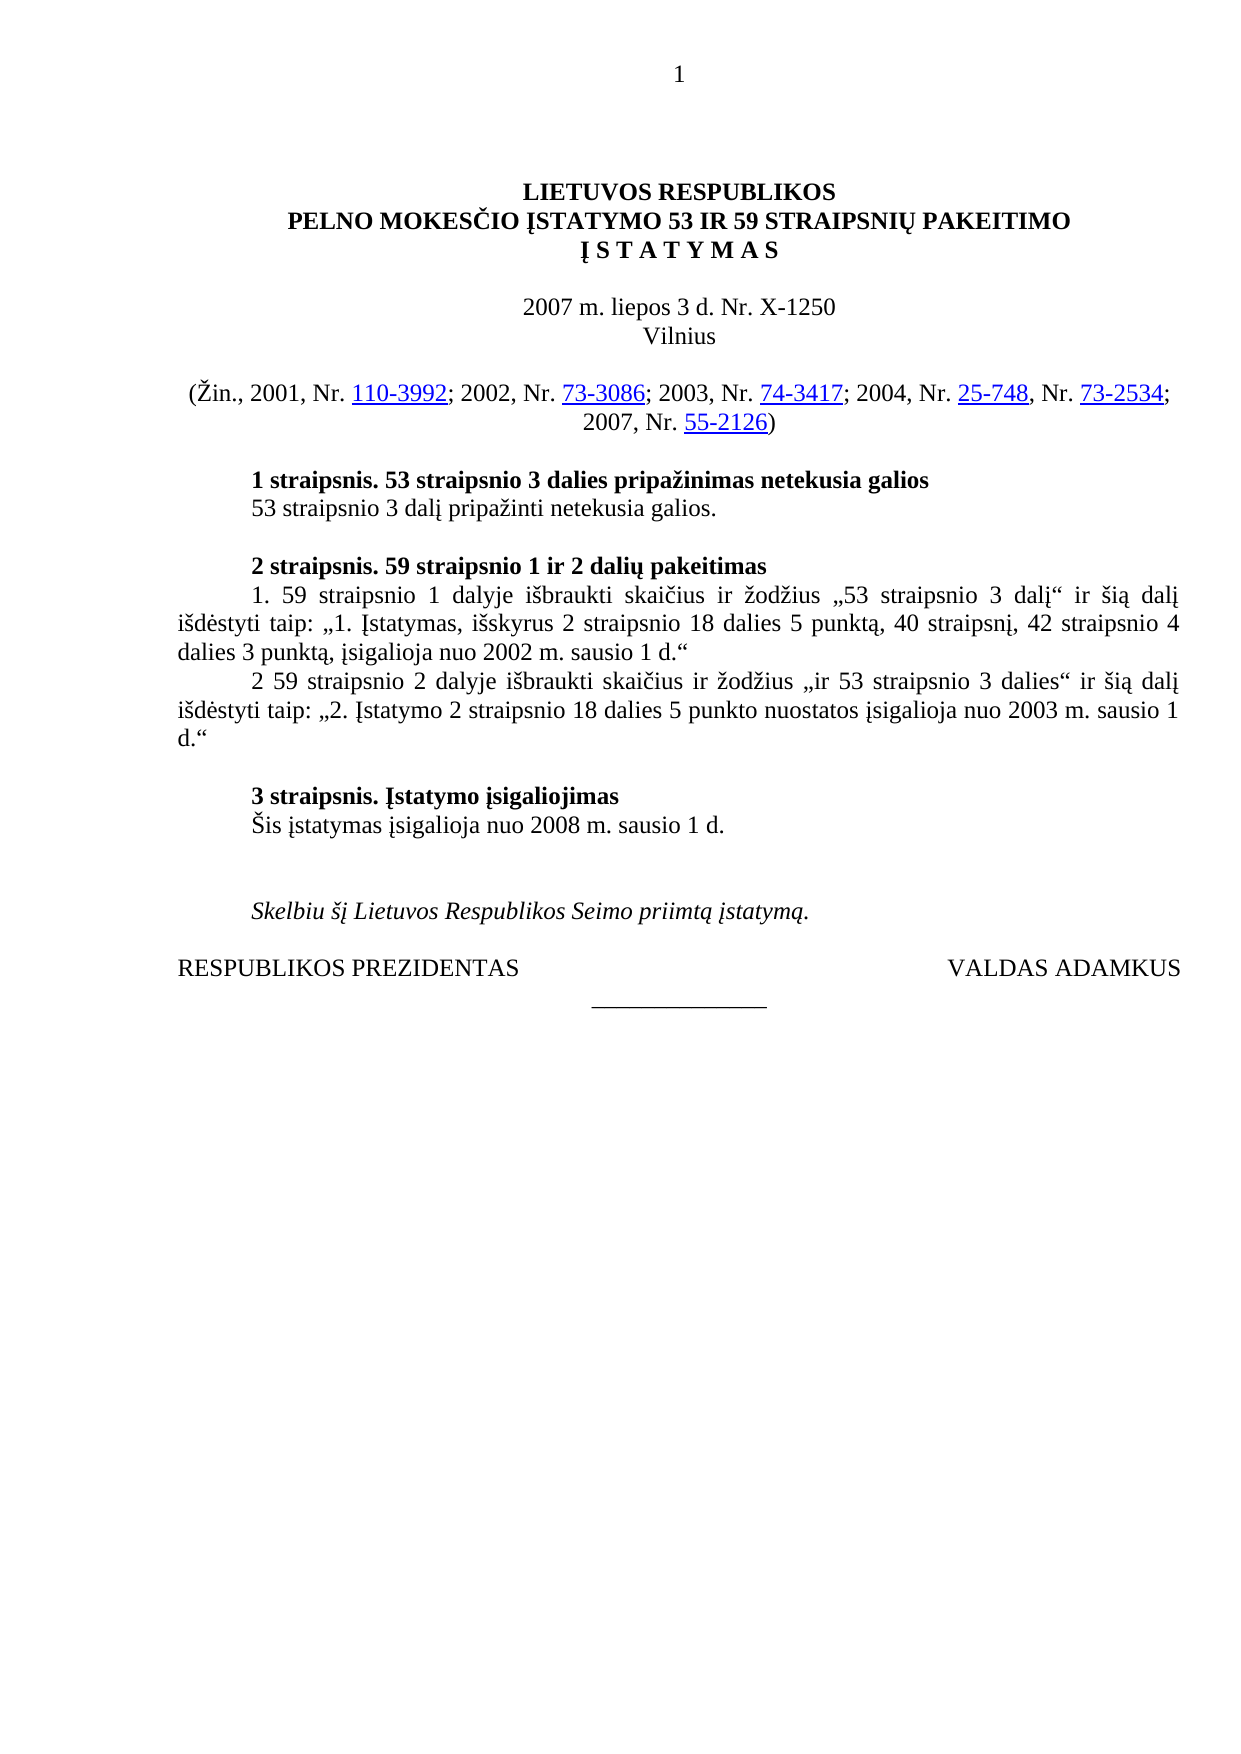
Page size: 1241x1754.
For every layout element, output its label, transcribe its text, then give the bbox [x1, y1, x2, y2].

text 1 straipsnis. 53 straipsnio 3 dalies pripažinimas netekusia galios [177, 465, 1181, 493]
text RESPUBLIKOS PREZIDENTAS VALDAS ADAMKUS [177, 953, 1181, 982]
text 1. 59 straipsnio 1 dalyje išbraukti skaičius ir žodžius „53 straipsnio 3 dalį“ ir šią dalį išdėstyti taip: „1. Įstatymas, išskyrus 2 straipsnio 18 dalies 5 punktą, 40 straipsnį, 42 straipsnio 4 dalies 3 punktą, įsigalioja nuo 2002 m. sausio 1 d.“ [177, 580, 1181, 666]
text 2 59 straipsnio 2 dalyje išbraukti skaičius ir žodžius „ir 53 straipsnio 3 dalies“ ir šią dalį išdėstyti taip: „2. Įstatymo 2 straipsnio 18 dalies 5 punkto nuostatos įsigalioja nuo 2003 m. sausio 1 d.“ [177, 666, 1181, 752]
text 2 straipsnis. 59 straipsnio 1 ir 2 dalių pakeitimas [177, 551, 1181, 580]
text Į S T A T Y M A S [177, 235, 1181, 263]
text (Žin., 2001, Nr. 110-3992; 2002, Nr. 73-3086; 2003, Nr. 74-3417; 2004, Nr. 25-748, Nr. 73-2534; 2007, Nr. 55-2126) [177, 378, 1181, 436]
text LIETUVOS RESPUBLIKOS [177, 177, 1181, 206]
text PELNO MOKESČIO ĮSTATYMO 53 IR 59 STRAIPSNIŲ PAKEITIMO [177, 206, 1181, 235]
text Šis įstatymas įsigalioja nuo 2008 m. sausio 1 d. [177, 810, 1181, 838]
text 53 straipsnio 3 dalį pripažinti netekusia galios. [177, 493, 1181, 522]
text 2007 m. liepos 3 d. Nr. X-1250 [177, 292, 1181, 321]
text Vilnius [177, 321, 1181, 350]
text 3 straipsnis. Įstatymo įsigaliojimas [177, 781, 1181, 810]
text ______________ [177, 982, 1181, 1011]
text Skelbiu šį Lietuvos Respublikos Seimo priimtą įstatymą. [177, 896, 1181, 925]
